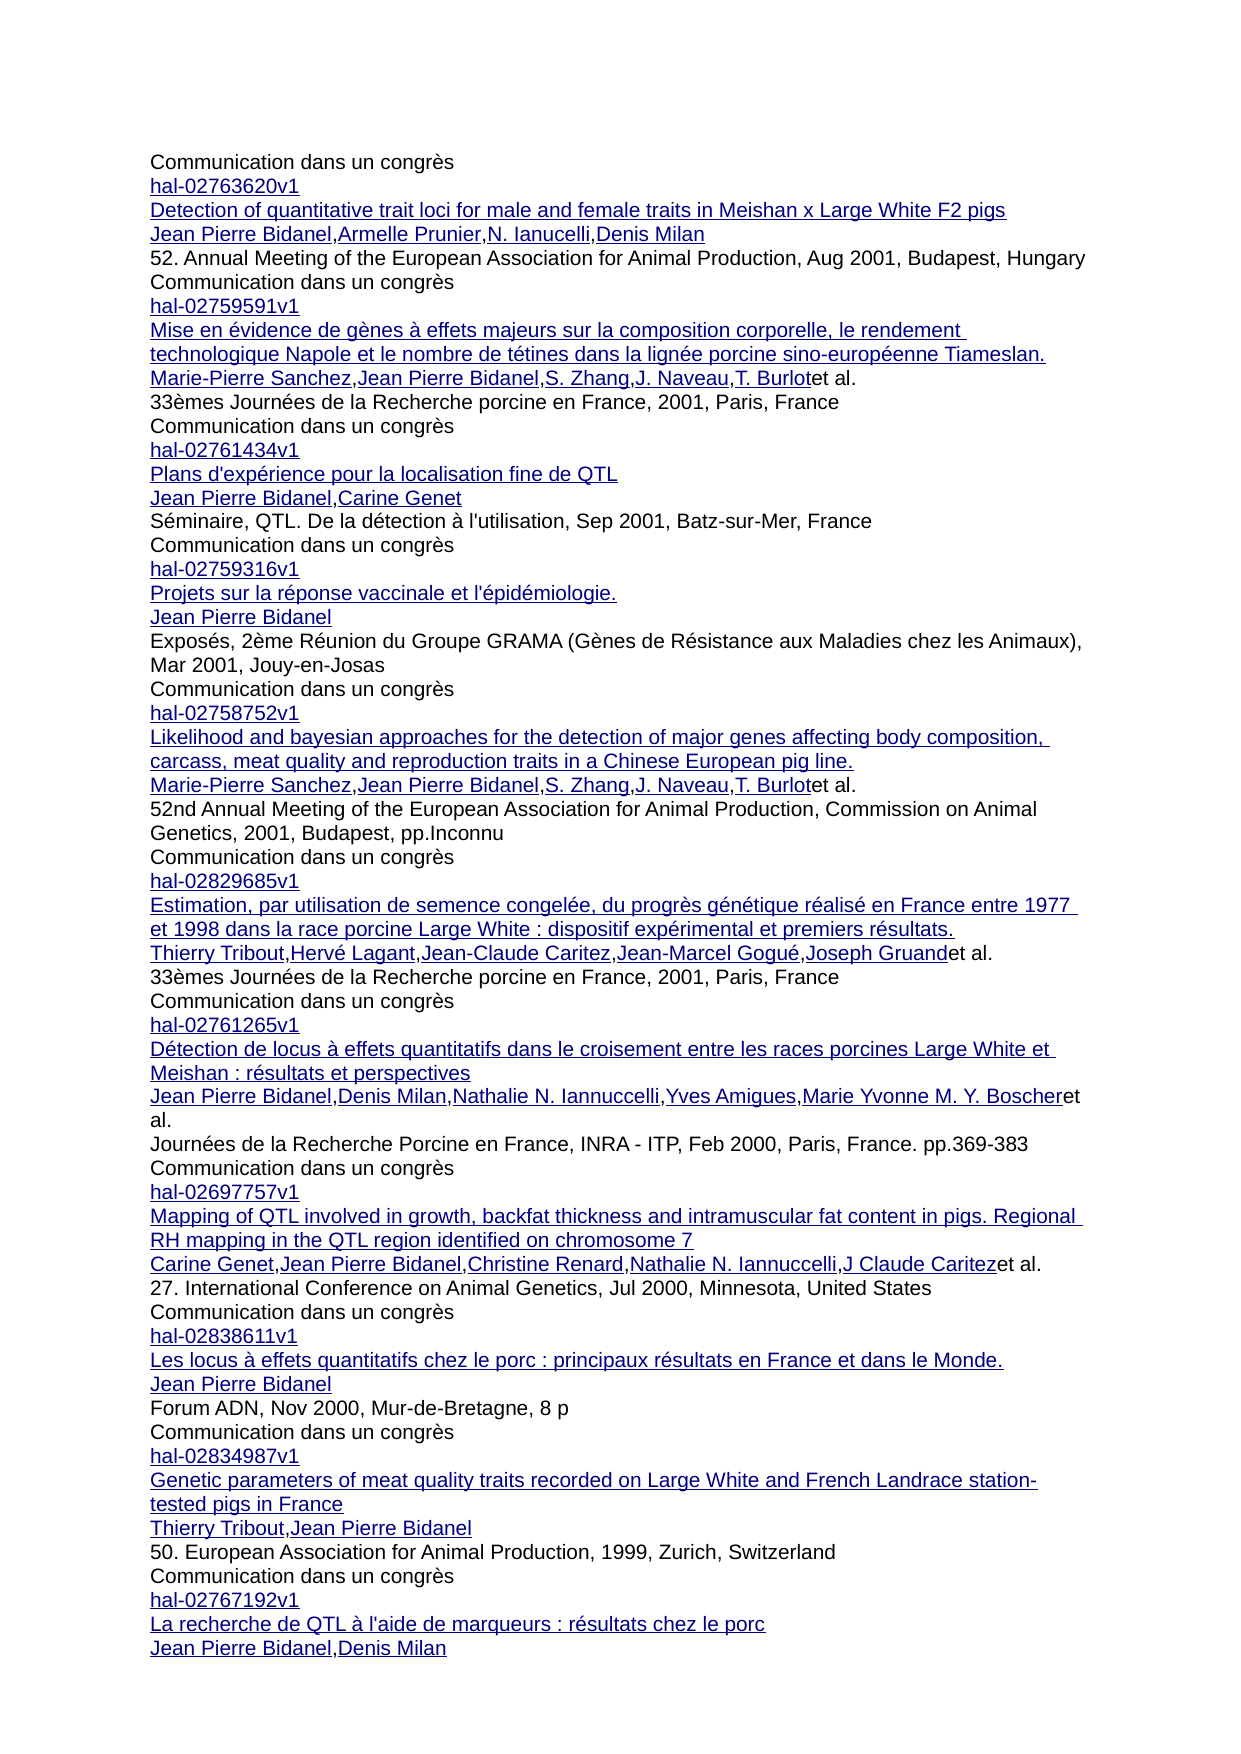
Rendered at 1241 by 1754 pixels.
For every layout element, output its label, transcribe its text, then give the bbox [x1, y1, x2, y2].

table_cell Plans d'expérience pour la localisation fine de QTL Jean Pierre Bidanel,Carine Genet Séminaire, QTL. De la détection à l'utilisation, Sep 2001, Batz-sur-Mer, France Communication dans un congrès hal-02759316v1 [150, 461, 1090, 581]
table_cell Détection de locus à effets quantitatifs dans le croisement entre les races porcines Large White et Meishan : résultats et perspectives Jean Pierre Bidanel,Denis Milan,Nathalie N. Iannuccelli,Yves Amigues,Marie Yvonne M. Y. Boscheret al. Journées de la Recherche Porcine en France, INRA - ITP, Feb 2000, Paris, France. pp.369-383 Communication dans un congrès hal-02697757v1 [150, 1036, 1090, 1204]
table_cell Detection of quantitative trait loci for male and female traits in Meishan x Large White F2 pigs Jean Pierre Bidanel,Armelle Prunier,N. Ianucelli,Denis Milan 52. Annual Meeting of the European Association for Animal Production, Aug 2001, Budapest, Hungary Communication dans un congrès hal-02759591v1 [150, 198, 1090, 318]
table_cell Estimation, par utilisation de semence congelée, du progrès génétique réalisé en France entre 1977 et 1998 dans la race porcine Large White : dispositif expérimental et premiers résultats. Thierry Tribout,Hervé Lagant,Jean-Claude Caritez,Jean-Marcel Gogué,Joseph Gruandet al. 33èmes Journées de la Recherche porcine en France, 2001, Paris, France Communication dans un congrès hal-02761265v1 [150, 893, 1090, 1036]
table_cell Projets sur la réponse vaccinale et l'épidémiologie. Jean Pierre Bidanel Exposés, 2ème Réunion du Groupe GRAMA (Gènes de Résistance aux Maladies chez les Animaux), Mar 2001, Jouy-en-Josas Communication dans un congrès hal-02758752v1 [150, 581, 1090, 725]
table_cell Mapping of QTL involved in growth, backfat thickness and intramuscular fat content in pigs. Regional RH mapping in the QTL region identified on chromosome 7 Carine Genet,Jean Pierre Bidanel,Christine Renard,Nathalie N. Iannuccelli,J Claude Caritezet al. 27. International Conference on Animal Genetics, Jul 2000, Minnesota, United States Communication dans un congrès hal-02838611v1 [150, 1204, 1090, 1348]
table_cell Genetic parameters of meat quality traits recorded on Large White and French Landrace station-tested pigs in France Thierry Tribout,Jean Pierre Bidanel 50. European Association for Animal Production, 1999, Zurich, Switzerland Communication dans un congrès hal-02767192v1 [150, 1468, 1090, 1611]
table_cell Mise en évidence de gènes à effets majeurs sur la composition corporelle, le rendement technologique Napole et le nombre de tétines dans la lignée porcine sino-européenne Tiameslan. Marie-Pierre Sanchez,Jean Pierre Bidanel,S. Zhang,J. Naveau,T. Burlotet al. 33èmes Journées de la Recherche porcine en France, 2001, Paris, France Communication dans un congrès hal-02761434v1 [150, 318, 1090, 461]
table_cell Les locus à effets quantitatifs chez le porc : principaux résultats en France et dans le Monde. Jean Pierre Bidanel Forum ADN, Nov 2000, Mur-de-Bretagne, 8 p Communication dans un congrès hal-02834987v1 [150, 1348, 1090, 1468]
table_cell La recherche de QTL à l'aide de marqueurs : résultats chez le porc Jean Pierre Bidanel,Denis Milan [150, 1611, 1090, 1659]
table_cell Likelihood and bayesian approaches for the detection of major genes affecting body composition, carcass, meat quality and reproduction traits in a Chinese European pig line. Marie-Pierre Sanchez,Jean Pierre Bidanel,S. Zhang,J. Naveau,T. Burlotet al. 52nd Annual Meeting of the European Association for Animal Production, Commission on Animal Genetics, 2001, Budapest, pp.Inconnu Communication dans un congrès hal-02829685v1 [150, 725, 1090, 893]
table_cell Communication dans un congrès hal-02763620v1 [150, 150, 1090, 198]
